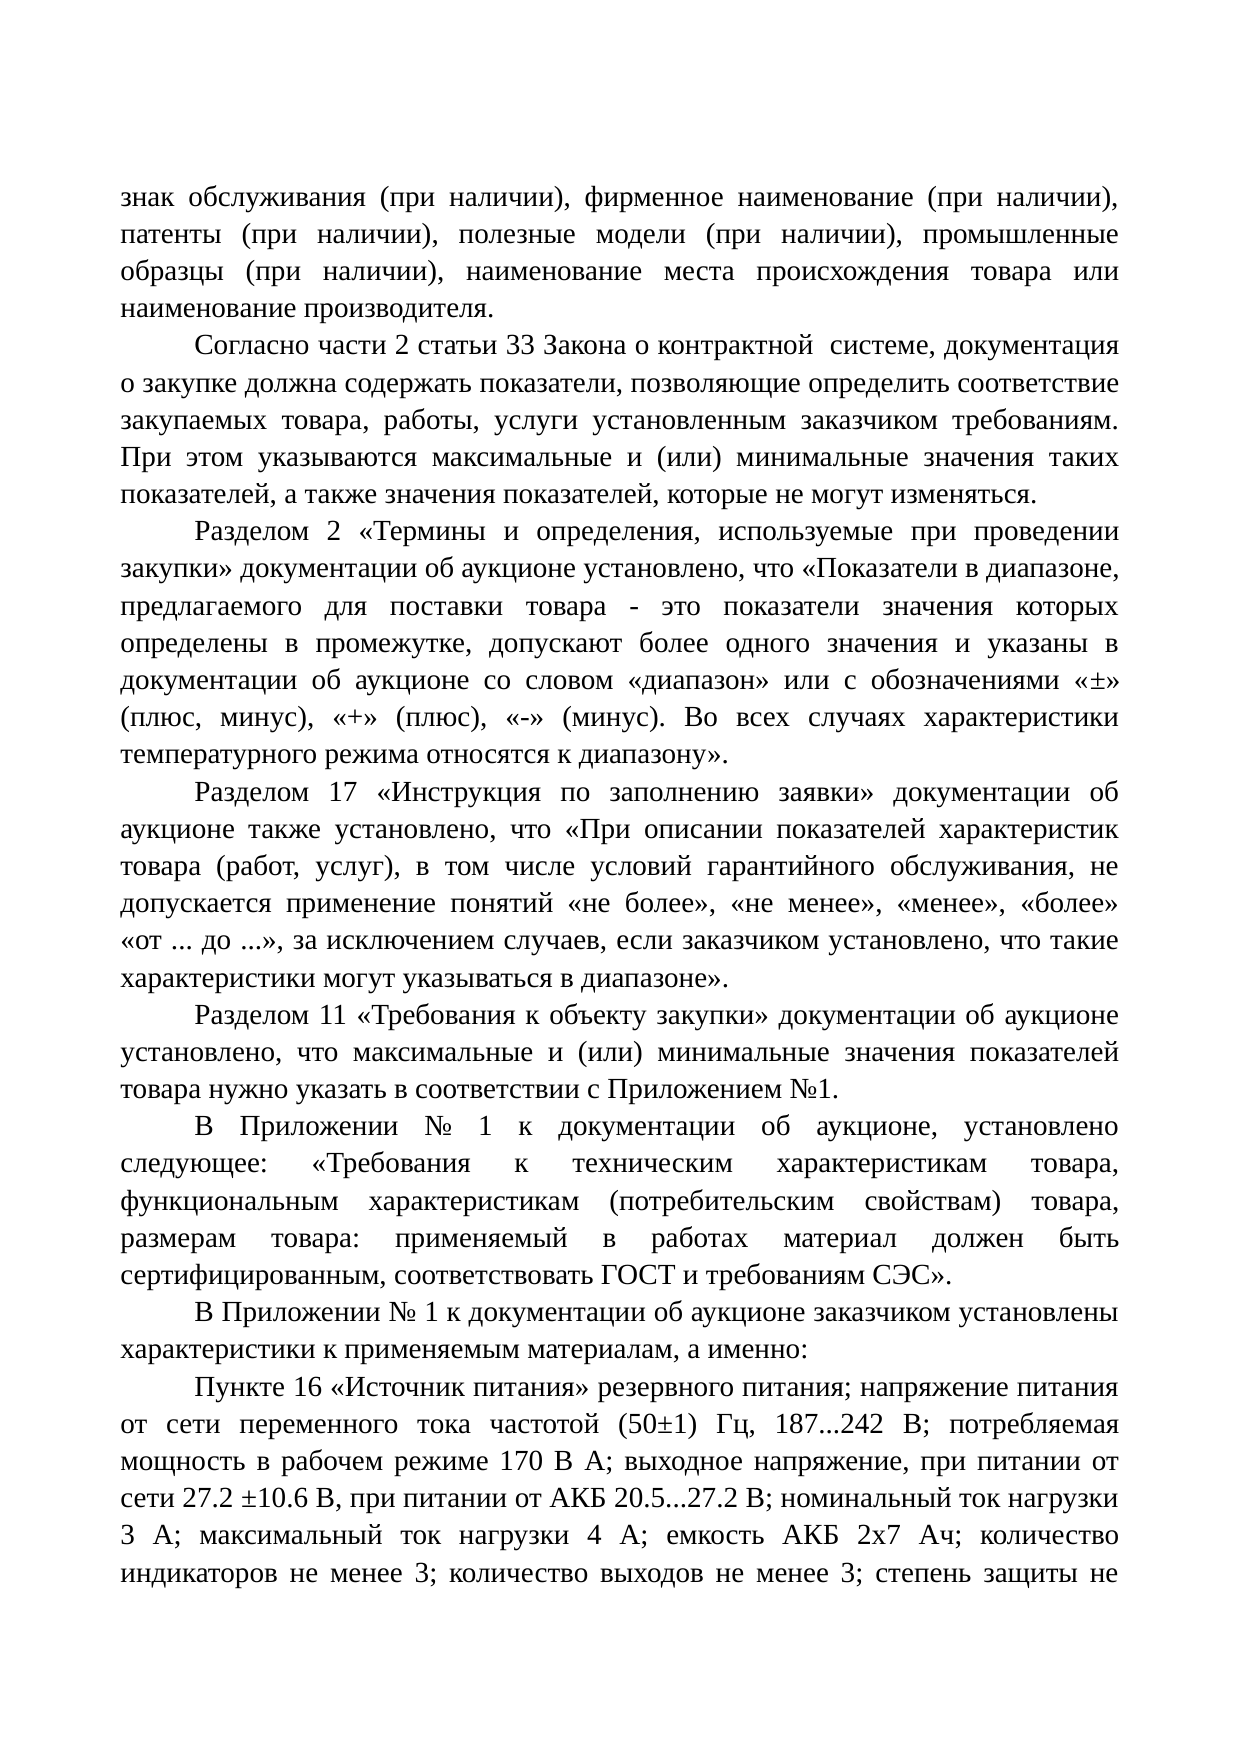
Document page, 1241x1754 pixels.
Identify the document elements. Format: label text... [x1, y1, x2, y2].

text В Приложении № 1 к документации об аукционе, установлено следующее: «Требования к техническим характеристикам товара, функциональным характеристикам (потребительским свойствам) товара, размерам товара: применяемый в работах материал должен быть сертифицированным, соответствовать ГОСТ и требованиям СЭС». [120, 1106, 1120, 1292]
text Согласно части 2 статьи 33 Закона о контрактной системе, документация о закупке должна содержать показатели, позволяющие определить соответствие закупаемых товара, работы, услуги установленным заказчиком требованиям. При этом указываются максимальные и (или) минимальные значения таких показателей, а также значения показателей, которые не могут изменяться. [120, 325, 1120, 511]
text Разделом 2 «Термины и определения, используемые при проведении закупки» документации об аукционе установлено, что «Показатели в диапазоне, предлагаемого для поставки товара - это показатели значения которых определены в промежутке, допускают более одного значения и указаны в документации об аукционе со словом «диапазон» или с обозначениями «±» (плюс, минус), «+» (плюс), «-» (минус). Во всех случаях характеристики температурного режима относятся к диапазону». [120, 511, 1120, 771]
text Разделом 11 «Требования к объекту закупки» документации об аукционе установлено, что максимальные и (или) минимальные значения показателей товара нужно указать в соответствии с Приложением №1. [120, 994, 1120, 1106]
text Разделом 17 «Инструкция по заполнению заявки» документации об аукционе также установлено, что «При описании показателей характеристик товара (работ, услуг), в том числе условий гарантийного обслуживания, не допускается применение понятий «не более», «не менее», «менее», «более» «от ... до ...», за исключением случаев, если заказчиком установлено, что такие характеристики могут указываться в диапазоне». [120, 771, 1120, 994]
text В Приложении № 1 к документации об аукционе заказчиком установлены характеристики к применяемым материалам, а именно: [120, 1292, 1120, 1366]
text знак обслуживания (при наличии), фирменное наименование (при наличии), патенты (при наличии), полезные модели (при наличии), промышленные образцы (при наличии), наименование места происхождения товара или наименование производителя. [120, 176, 1120, 325]
text Пункте 16 «Источник питания» резервного питания; напряжение питания от сети переменного тока частотой (50±1) Гц, 187...242 В; потребляемая мощность в рабочем режиме 170 В А; выходное напряжение, при питании от сети 27.2 ±10.6 В, при питании от АКБ 20.5...27.2 В; номинальный ток нагрузки 3 А; максимальный ток нагрузки 4 А; емкость АКБ 2x7 Ач; количество индикаторов не менее 3; количество выходов не менее 3; степень защиты не [120, 1366, 1120, 1589]
